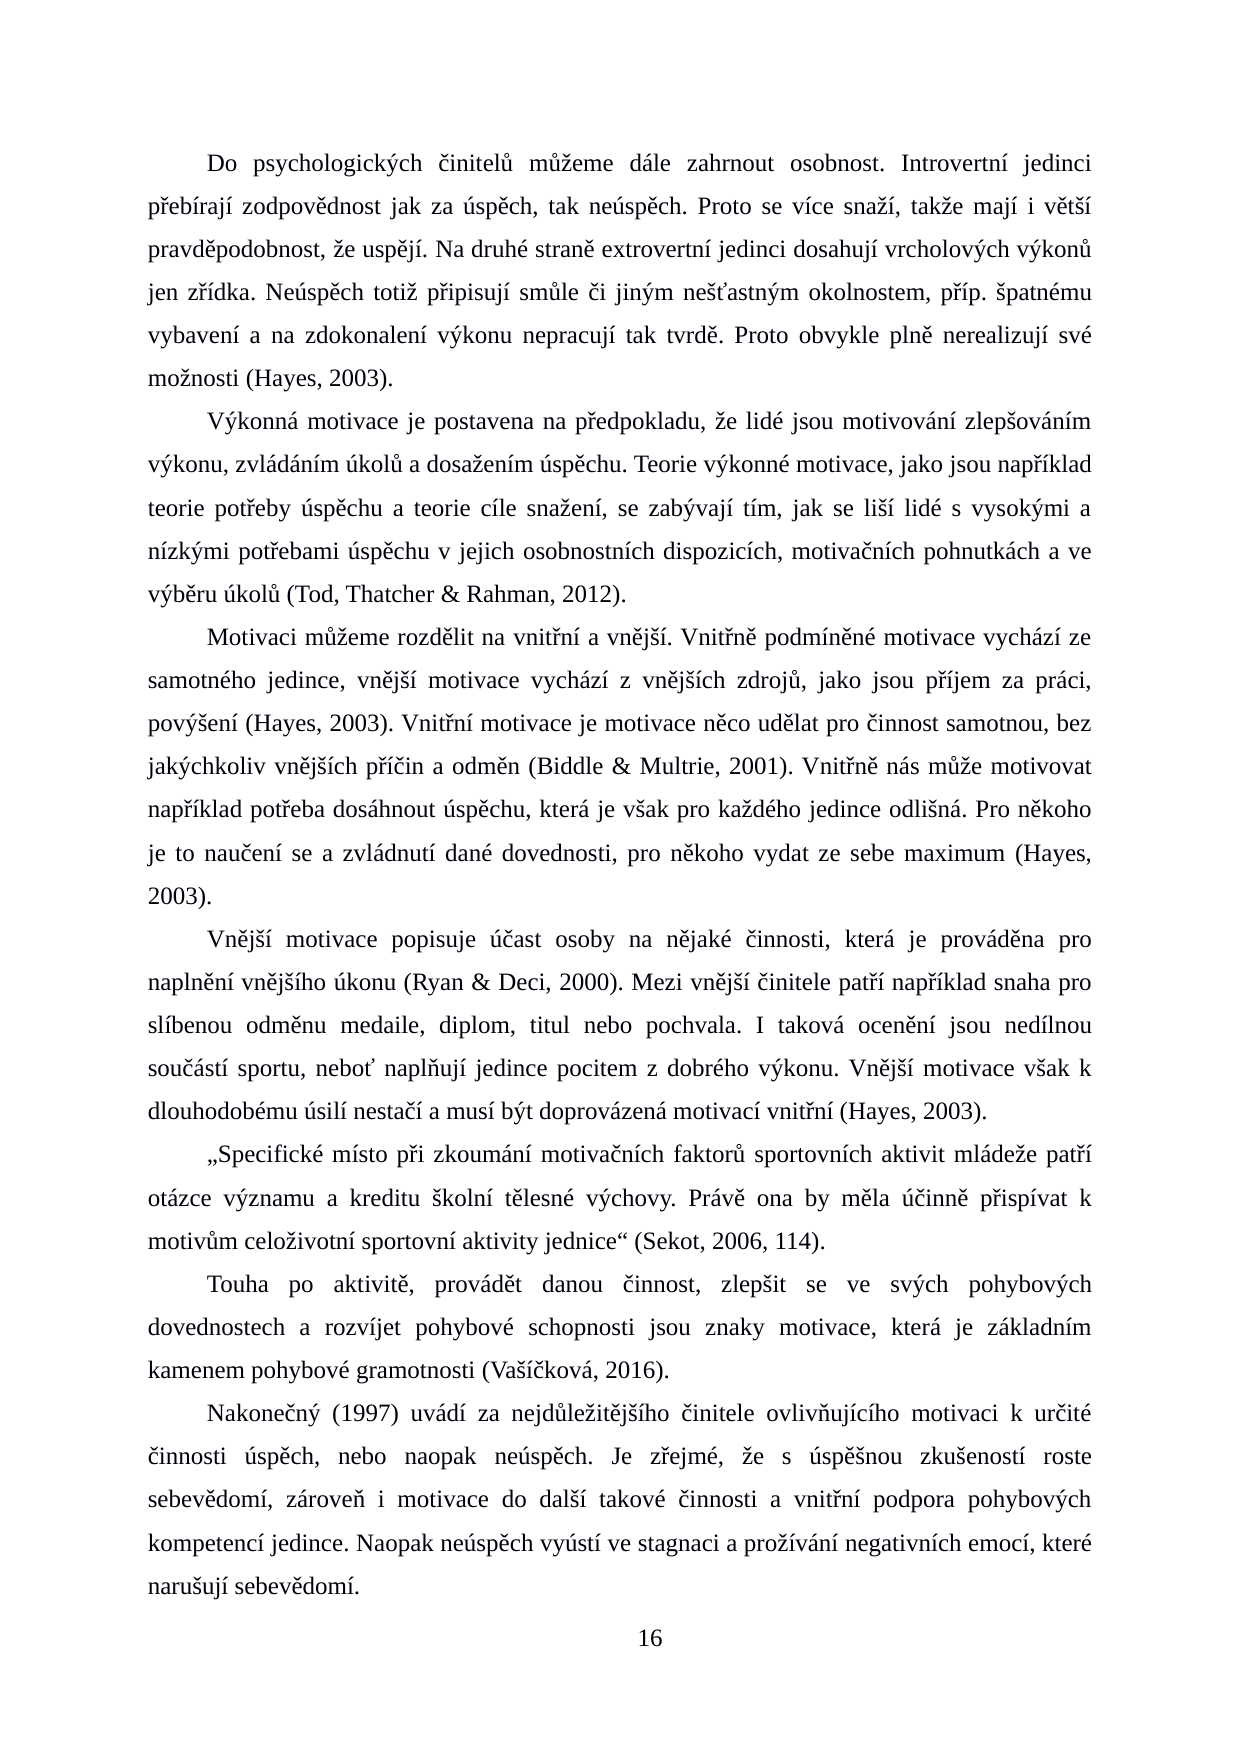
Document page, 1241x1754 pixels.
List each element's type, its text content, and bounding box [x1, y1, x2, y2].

text Výkonná motivace je postavena na předpokladu, že lidé jsou motivování zlepšováním výkonu, zvládáním úkolů a dosažením úspěchu. Teorie výkonné motivace, jako jsou například teorie potřeby úspěchu a teorie cíle snažení, se zabývají tím, jak se liší lidé s vysokými a nízkými potřebami úspěchu v jejich osobnostních dispozicích, motivačních pohnutkách a ve výběru úkolů (Tod, Thatcher & Rahman, 2012). [148, 406, 1093, 608]
text Vnější motivace popisuje účast osoby na nějaké činnosti, která je prováděna pro naplnění vnějšího úkonu (Ryan & Deci, 2000). Mezi vnější činitele patří například snaha pro slíbenou odměnu medaile, diplom, titul nebo pochvala. I taková ocenění jsou nedílnou součástí sportu, neboť naplňují jedince pocitem z dobrého výkonu. Vnější motivace však k dlouhodobému úsilí nestačí a musí být doprovázená motivací vnitřní (Hayes, 2003). [148, 924, 1093, 1125]
text Nakonečný (1997) uvádí za nejdůležitějšího činitele ovlivňujícího motivaci k určité činnosti úspěch, nebo naopak neúspěch. Je zřejmé, že s úspěšnou zkušeností roste sebevědomí, zároveň i motivace do další takové činnosti a vnitřní podpora pohybových kompetencí jedince. Naopak neúspěch vyústí ve stagnaci a prožívání negativních emocí, které narušují sebevědomí. [148, 1398, 1093, 1599]
text „Specifické místo při zkoumání motivačních faktorů sportovních aktivit mládeže patří otázce významu a kreditu školní tělesné výchovy. Právě ona by měla účinně přispívat k motivům celoživotní sportovní aktivity jednice“ (Sekot, 2006, 114). [148, 1139, 1093, 1254]
text Touha po aktivitě, provádět danou činnost, zlepšit se ve svých pohybových dovednostech a rozvíjet pohybové schopnosti jsou znaky motivace, která je základním kamenem pohybové gramotnosti (Vašíčková, 2016). [148, 1269, 1093, 1384]
text Motivaci můžeme rozdělit na vnitřní a vnější. Vnitřně podmíněné motivace vychází ze samotného jedince, vnější motivace vychází z vnějších zdrojů, jako jsou příjem za práci, povýšení (Hayes, 2003). Vnitřní motivace je motivace něco udělat pro činnost samotnou, bez jakýchkoliv vnějších příčin a odměn (Biddle & Multrie, 2001). Vnitřně nás může motivovat například potřeba dosáhnout úspěchu, která je však pro každého jedince odlišná. Pro někoho je to naučení se a zvládnutí dané dovednosti, pro někoho vydat ze sebe maximum (Hayes, 2003). [148, 622, 1093, 909]
text Do psychologických činitelů můžeme dále zahrnout osobnost. Introvertní jedinci přebírají zodpovědnost jak za úspěch, tak neúspěch. Proto se více snaží, takže mají i větší pravděpodobnost, že uspějí. Na druhé straně extrovertní jedinci dosahují vrcholových výkonů jen zřídka. Neúspěch totiž připisují smůle či jiným nešťastným okolnostem, příp. špatnému vybavení a na zdokonalení výkonu nepracují tak tvrdě. Proto obvykle plně nerealizují své možnosti (Hayes, 2003). [148, 148, 1093, 392]
